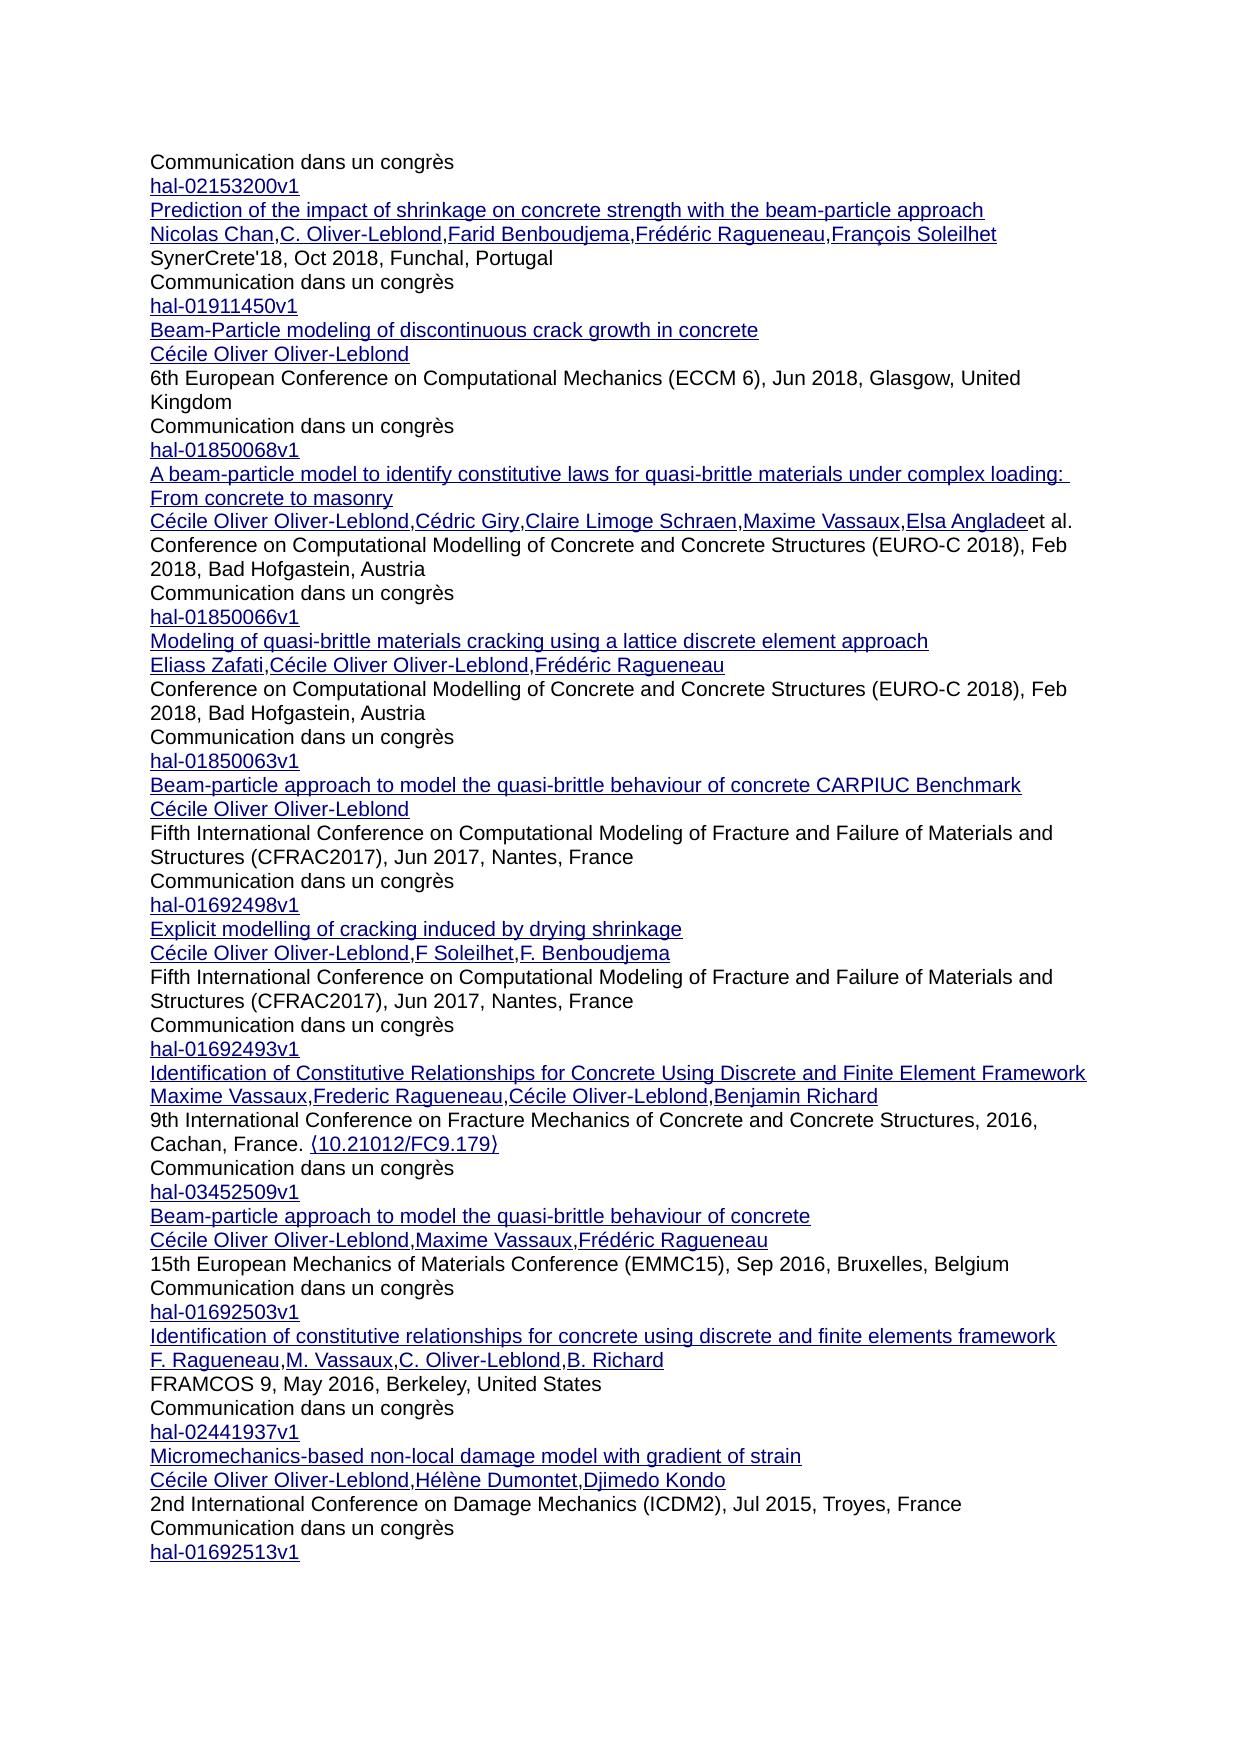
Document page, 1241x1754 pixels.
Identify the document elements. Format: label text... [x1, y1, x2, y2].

table_cell A beam-particle model to identify constitutive laws for quasi-brittle materials under complex loading: From concrete to masonry Cécile Oliver Oliver-Leblond,Cédric Giry,Claire Limoge Schraen,Maxime Vassaux,Elsa Angladeet al. Conference on Computational Modelling of Concrete and Concrete Structures (EURO-C 2018), Feb 2018, Bad Hofgastein, Austria Communication dans un congrès hal-01850066v1 [150, 461, 1090, 629]
table_cell Identification of constitutive relationships for concrete using discrete and finite elements framework F. Ragueneau,M. Vassaux,C. Oliver-Leblond,B. Richard FRAMCOS 9, May 2016, Berkeley, United States Communication dans un congrès hal-02441937v1 [150, 1324, 1090, 1444]
table_cell Beam-Particle modeling of discontinuous crack growth in concrete Cécile Oliver Oliver-Leblond 6th European Conference on Computational Mechanics (ECCM 6), Jun 2018, Glasgow, United Kingdom Communication dans un congrès hal-01850068v1 [150, 318, 1090, 461]
table_cell Explicit modelling of cracking induced by drying shrinkage Cécile Oliver Oliver-Leblond,F Soleilhet,F. Benboudjema Fifth International Conference on Computational Modeling of Fracture and Failure of Materials and Structures (CFRAC2017), Jun 2017, Nantes, France Communication dans un congrès hal-01692493v1 [150, 917, 1090, 1060]
table_cell Prediction of the impact of shrinkage on concrete strength with the beam-particle approach Nicolas Chan,C. Oliver-Leblond,Farid Benboudjema,Frédéric Ragueneau,François Soleilhet SynerCrete'18, Oct 2018, Funchal, Portugal Communication dans un congrès hal-01911450v1 [150, 198, 1090, 318]
table_cell Communication dans un congrès hal-02153200v1 [150, 150, 1090, 198]
table_cell Beam-particle approach to model the quasi-brittle behaviour of concrete Cécile Oliver Oliver-Leblond,Maxime Vassaux,Frédéric Ragueneau 15th European Mechanics of Materials Conference (EMMC15), Sep 2016, Bruxelles, Belgium Communication dans un congrès hal-01692503v1 [150, 1204, 1090, 1324]
table_cell Beam-particle approach to model the quasi-brittle behaviour of concrete CARPIUC Benchmark Cécile Oliver Oliver-Leblond Fifth International Conference on Computational Modeling of Fracture and Failure of Materials and Structures (CFRAC2017), Jun 2017, Nantes, France Communication dans un congrès hal-01692498v1 [150, 773, 1090, 917]
table_cell Identification of Constitutive Relationships for Concrete Using Discrete and Finite Element Framework Maxime Vassaux,Frederic Ragueneau,Cécile Oliver-Leblond,Benjamin Richard 9th International Conference on Fracture Mechanics of Concrete and Concrete Structures, 2016, Cachan, France. ⟨10.21012/FC9.179⟩ Communication dans un congrès hal-03452509v1 [150, 1060, 1090, 1204]
table_cell Modeling of quasi-brittle materials cracking using a lattice discrete element approach Eliass Zafati,Cécile Oliver Oliver-Leblond,Frédéric Ragueneau Conference on Computational Modelling of Concrete and Concrete Structures (EURO-C 2018), Feb 2018, Bad Hofgastein, Austria Communication dans un congrès hal-01850063v1 [150, 629, 1090, 773]
table_cell Micromechanics-based non-local damage model with gradient of strain Cécile Oliver Oliver-Leblond,Hélène Dumontet,Djimedo Kondo 2nd International Conference on Damage Mechanics (ICDM2), Jul 2015, Troyes, France Communication dans un congrès hal-01692513v1 [150, 1444, 1090, 1563]
